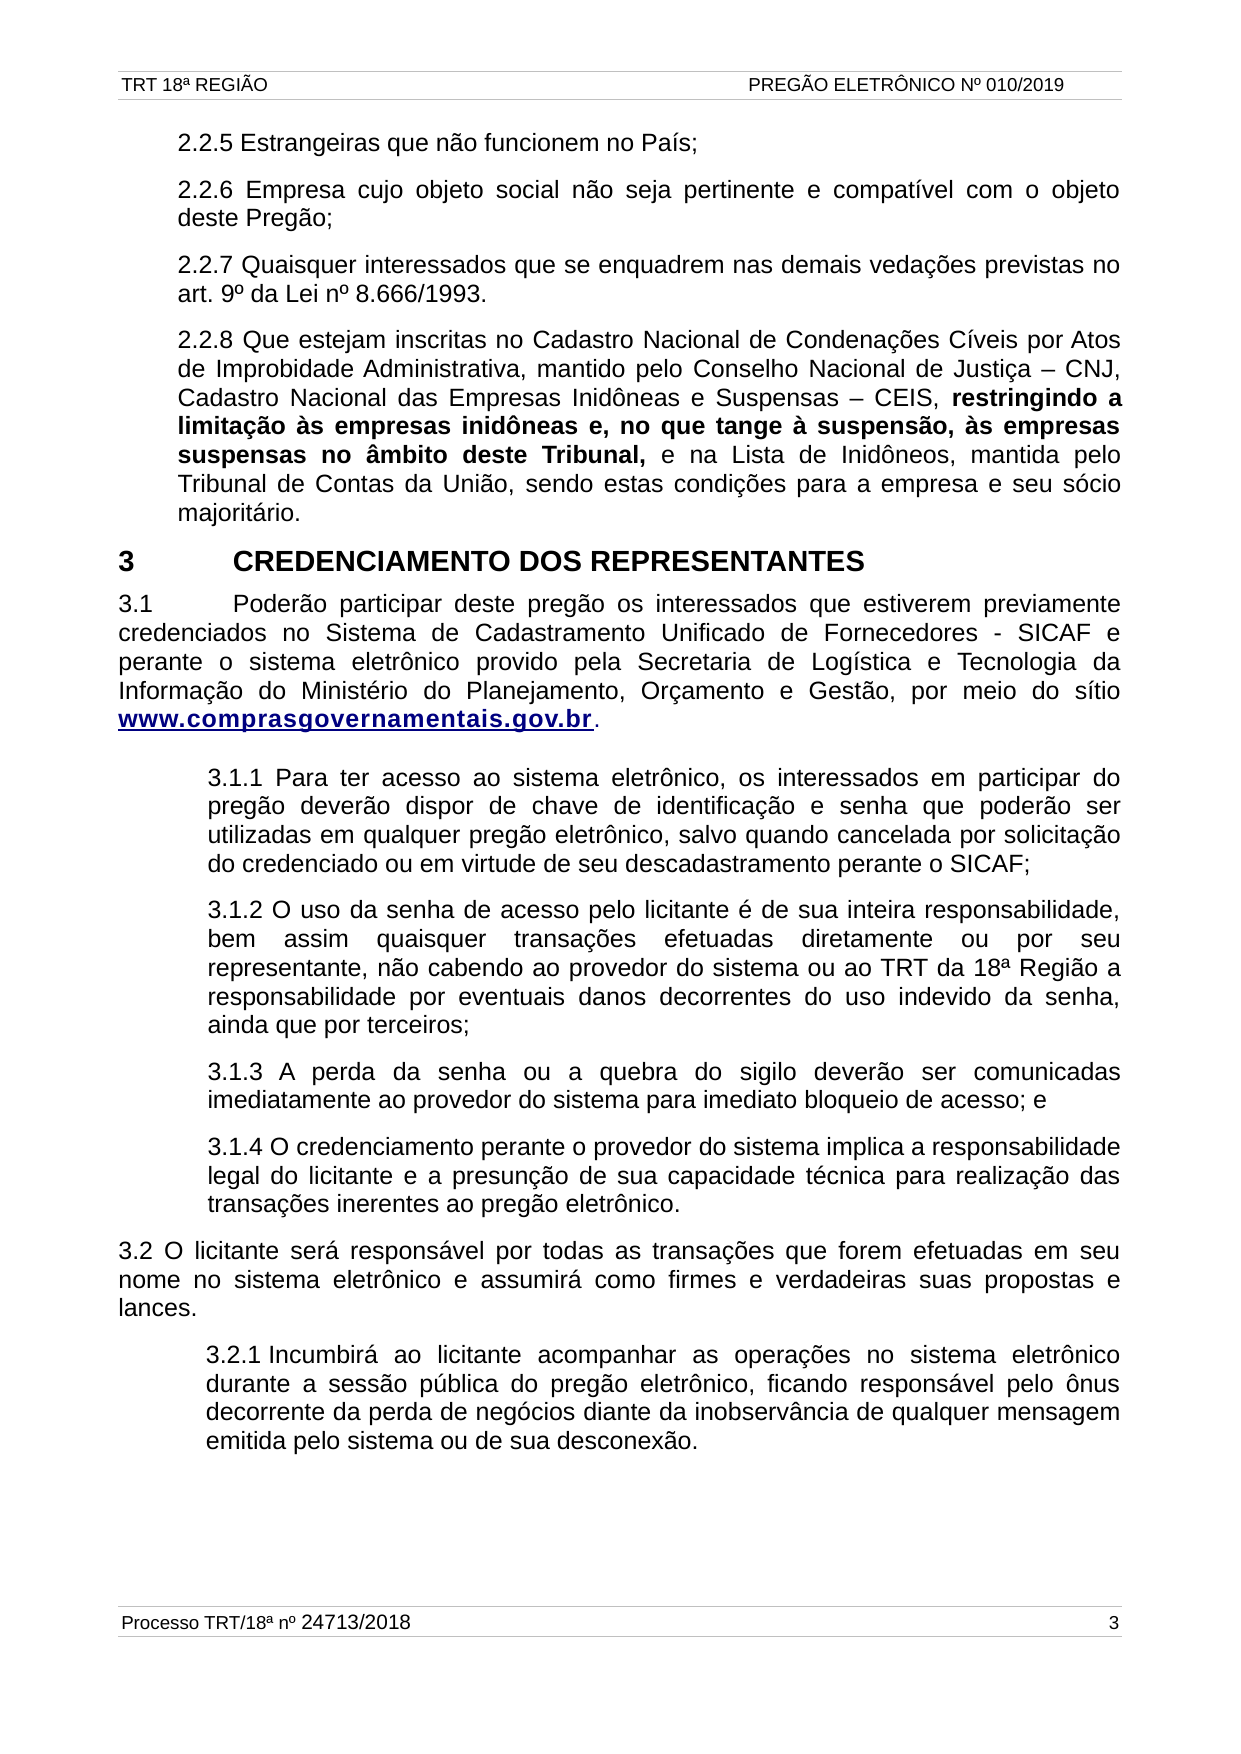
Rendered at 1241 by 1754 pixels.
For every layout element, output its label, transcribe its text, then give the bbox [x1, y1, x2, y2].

text 3.1 Poderão participar deste pregão os interessados que estiverem previamente credenciados no Sistema de Cadastramento Unificado de Fornecedores - SICAF e perante o sistema eletrônico provido pela Secretaria de Logística e Tecnologia da Informação do Ministério do Planejamento, Orçamento e Gestão, por meio do sítio www.comprasgovernamentais.gov.br. [118, 589, 1122, 733]
list Incumbirá ao licitante acompanhar as operações no sistema eletrônico durante a sessão pública do pregão eletrônico, ficando responsável pelo ônus decorrente da perda de negócios diante da inobservância de qualquer mensagem emitida pelo sistema ou de sua desconexão. [206, 1340, 1122, 1455]
text 3.1.4 O credenciamento perante o provedor do sistema implica a responsabilidade legal do licitante e a presunção de sua capacidade técnica para realização das transações inerentes ao pregão eletrônico. [207, 1132, 1122, 1218]
text 2.2.7 Quaisquer interessados que se enquadrem nas demais vedações previstas no art. 9º da Lei nº 8.666/1993. [177, 250, 1122, 307]
text 3 CREDENCIAMENTO DOS REPRESENTANTES [118, 544, 1122, 578]
text 2.2.5 Estrangeiras que não funcionem no País; [177, 128, 1122, 157]
text 3.1.2 O uso da senha de acesso pelo licitante é de sua inteira responsabilidade, bem assim quaisquer transações efetuadas diretamente ou por seu representante, não cabendo ao provedor do sistema ou ao TRT da 18ª Região a responsabilidade por eventuais danos decorrentes do uso indevido da senha, ainda que por terceiros; [207, 895, 1122, 1039]
text 3.1.1 Para ter acesso ao sistema eletrônico, os interessados em participar do pregão deverão dispor de chave de identificação e senha que poderão ser utilizadas em qualquer pregão eletrônico, salvo quando cancelada por solicitação do credenciado ou em virtude de seu descadastramento perante o SICAF; [207, 763, 1122, 878]
text 2.2.6 Empresa cujo objeto social não seja pertinente e compatível com o objeto deste Pregão; [177, 175, 1122, 232]
text 3.2 O licitante será responsável por todas as transações que forem efetuadas em seu nome no sistema eletrônico e assumirá como firmes e verdadeiras suas propostas e lances. [118, 1236, 1122, 1322]
text 3.1.3 A perda da senha ou a quebra do sigilo deverão ser comunicadas imediatamente ao provedor do sistema para imediato bloqueio de acesso; e [207, 1057, 1122, 1114]
text 2.2.8 Que estejam inscritas no Cadastro Nacional de Condenações Cíveis por Atos de Improbidade Administrativa, mantido pelo Conselho Nacional de Justiça – CNJ, Cadastro Nacional das Empresas Inidôneas e Suspensas – CEIS, restringindo a limitação às empresas inidôneas e, no que tange à suspensão, às empresas suspensas no âmbito deste Tribunal, e na Lista de Inidôneos, mantida pelo Tribunal de Contas da União, sendo estas condições para a empresa e seu sócio majoritário. [177, 325, 1122, 526]
